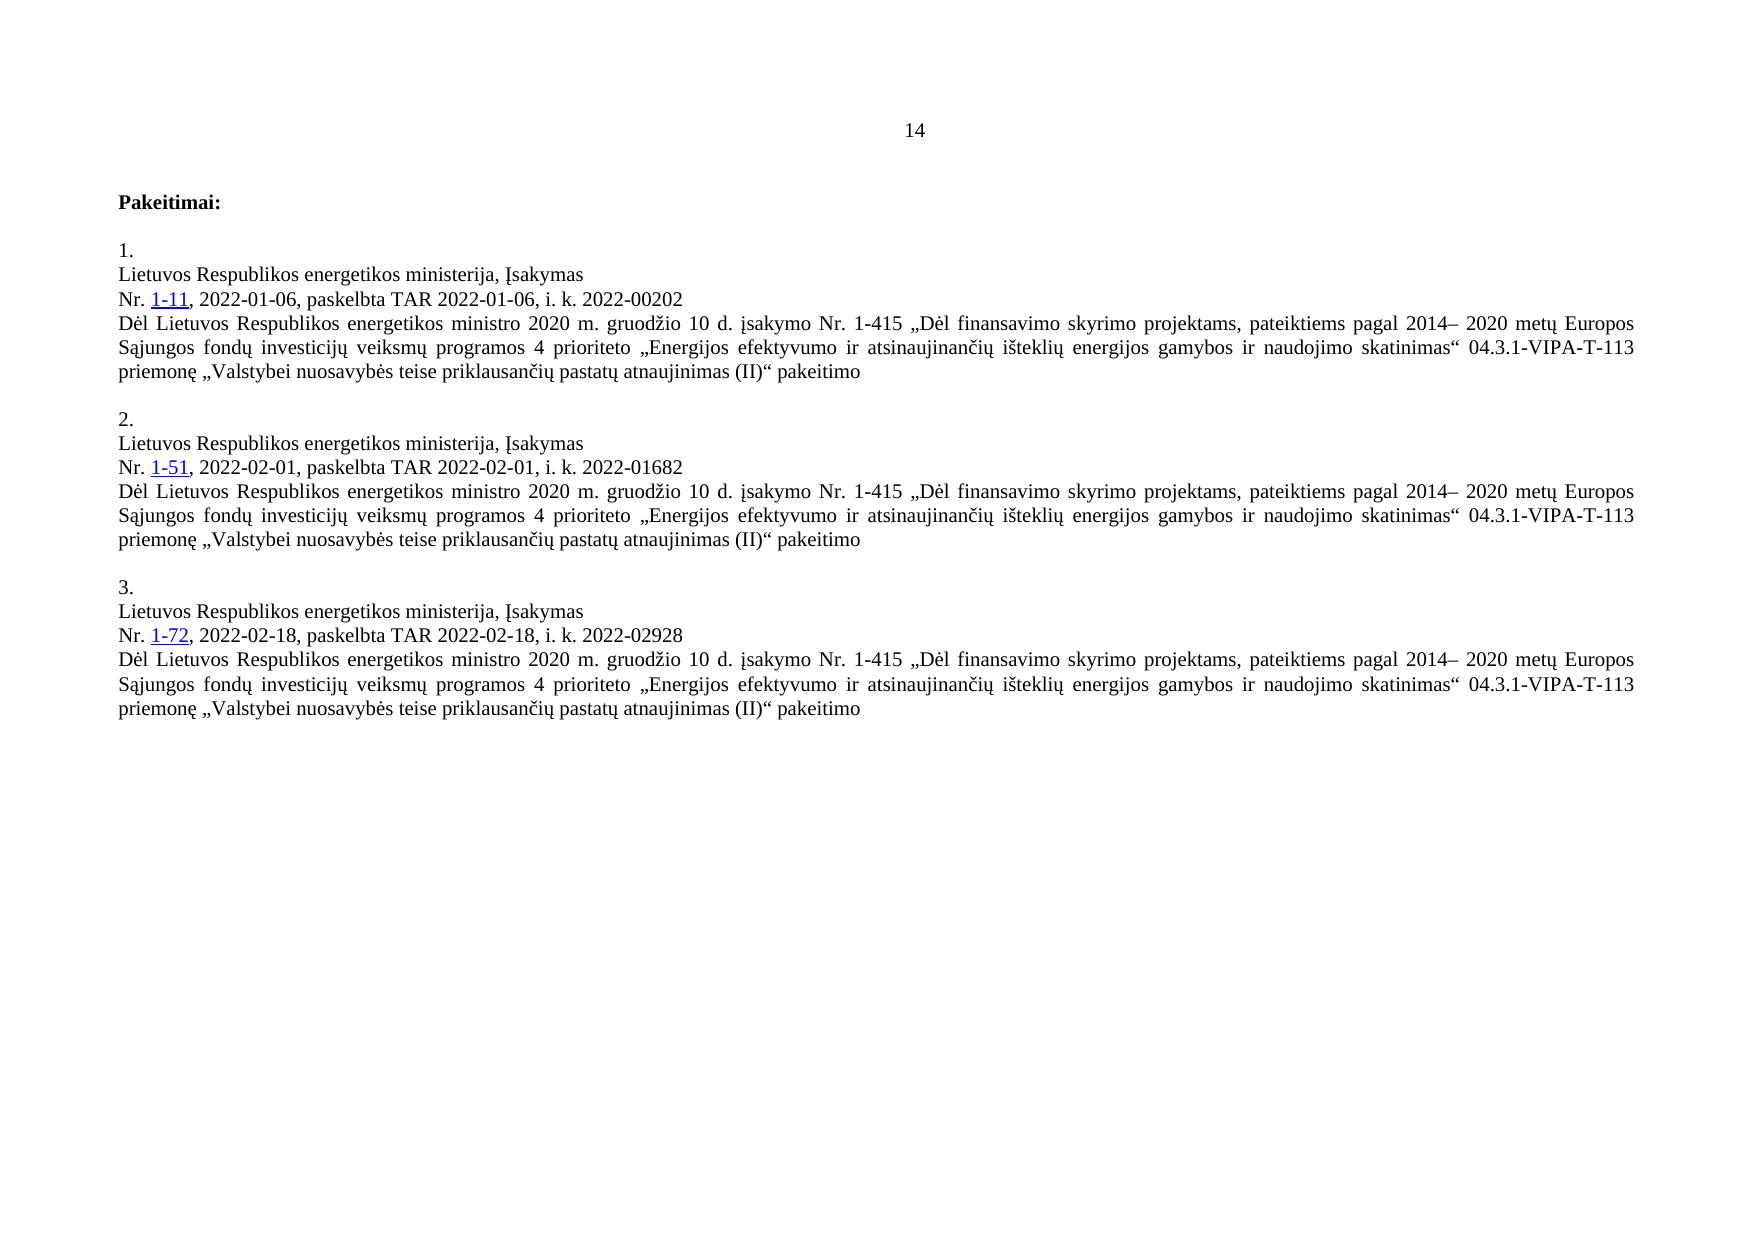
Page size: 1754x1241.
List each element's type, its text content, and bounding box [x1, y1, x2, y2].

text 1. [118, 238, 1636, 262]
text Nr. 1-11, 2022-01-06, paskelbta TAR 2022-01-06, i. k. 2022-00202 [118, 286, 1636, 311]
text Lietuvos Respublikos energetikos ministerija, Įsakymas [118, 599, 1636, 623]
text 3. [118, 575, 1636, 599]
text Dėl Lietuvos Respublikos energetikos ministro 2020 m. gruodžio 10 d. įsakymo Nr. 1-415 „Dėl finansavimo skyrimo projektams, pateiktiems pagal 2014– 2020 metų Europos Sąjungos fondų investicijų veiksmų programos 4 prioriteto „Energijos efektyvumo ir atsinaujinančių išteklių energijos gamybos ir naudojimo skatinimas“ 04.3.1-VIPA-T-113 priemonę „Valstybei nuosavybės teise priklausančių pastatų atnaujinimas (II)“ pakeitimo [118, 479, 1636, 551]
text Dėl Lietuvos Respublikos energetikos ministro 2020 m. gruodžio 10 d. įsakymo Nr. 1-415 „Dėl finansavimo skyrimo projektams, pateiktiems pagal 2014– 2020 metų Europos Sąjungos fondų investicijų veiksmų programos 4 prioriteto „Energijos efektyvumo ir atsinaujinančių išteklių energijos gamybos ir naudojimo skatinimas“ 04.3.1-VIPA-T-113 priemonę „Valstybei nuosavybės teise priklausančių pastatų atnaujinimas (II)“ pakeitimo [118, 311, 1636, 383]
text Pakeitimai: [118, 190, 1636, 214]
text Lietuvos Respublikos energetikos ministerija, Įsakymas [118, 262, 1636, 286]
text Lietuvos Respublikos energetikos ministerija, Įsakymas [118, 431, 1636, 455]
text Nr. 1-51, 2022-02-01, paskelbta TAR 2022-02-01, i. k. 2022-01682 [118, 455, 1636, 479]
text Dėl Lietuvos Respublikos energetikos ministro 2020 m. gruodžio 10 d. įsakymo Nr. 1-415 „Dėl finansavimo skyrimo projektams, pateiktiems pagal 2014– 2020 metų Europos Sąjungos fondų investicijų veiksmų programos 4 prioriteto „Energijos efektyvumo ir atsinaujinančių išteklių energijos gamybos ir naudojimo skatinimas“ 04.3.1-VIPA-T-113 priemonę „Valstybei nuosavybės teise priklausančių pastatų atnaujinimas (II)“ pakeitimo [118, 647, 1636, 719]
text Nr. 1-72, 2022-02-18, paskelbta TAR 2022-02-18, i. k. 2022-02928 [118, 623, 1636, 647]
text 2. [118, 407, 1636, 431]
